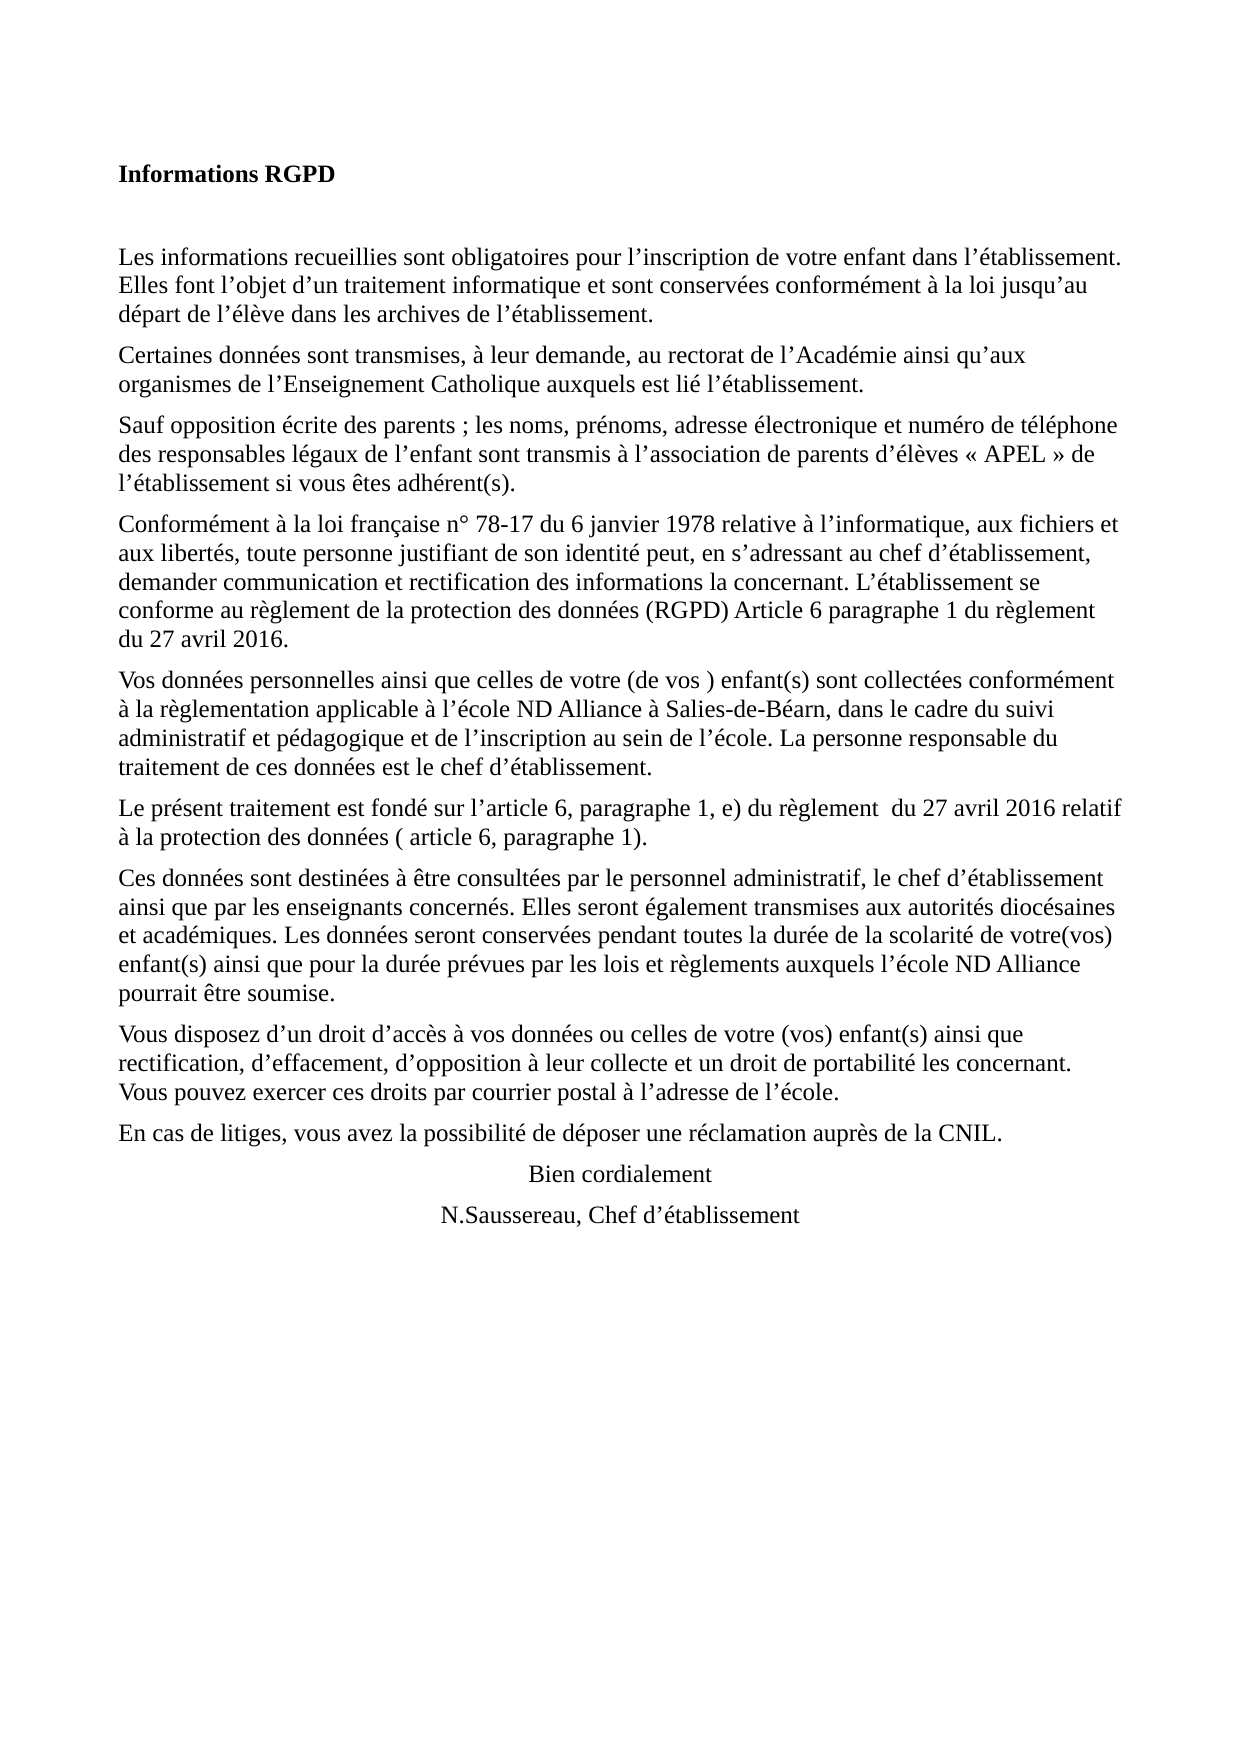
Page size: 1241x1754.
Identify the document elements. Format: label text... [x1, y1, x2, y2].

text Informations RGPD [118, 159, 1122, 188]
text Sauf opposition écrite des parents ; les noms, prénoms, adresse électronique et numéro de téléphone des responsables légaux de l’enfant sont transmis à l’association de parents d’élèves « APEL » de l’établissement si vous êtes adhérent(s). [118, 411, 1122, 497]
text Conformément à la loi française n° 78-17 du 6 janvier 1978 relative à l’informatique, aux fichiers et aux libertés, toute personne justifiant de son identité peut, en s’adressant au chef d’établissement, demander communication et rectification des informations la concernant. L’établissement se conforme au règlement de la protection des données (RGPD) Article 6 paragraphe 1 du règlement du 27 avril 2016. [118, 509, 1122, 653]
text Les informations recueillies sont obligatoires pour l’inscription de votre enfant dans l’établissement. Elles font l’objet d’un traitement informatique et sont conservées conformément à la loi jusqu’au départ de l’élève dans les archives de l’établissement. [118, 242, 1122, 328]
text Certaines données sont transmises, à leur demande, au rectorat de l’Académie ainsi qu’aux organismes de l’Enseignement Catholique auxquels est lié l’établissement. [118, 341, 1122, 398]
text En cas de litiges, vous avez la possibilité de déposer une réclamation auprès de la CNIL. [118, 1118, 1122, 1147]
text Vos données personnelles ainsi que celles de votre (de vos ) enfant(s) sont collectées conformément à la règlementation applicable à l’école ND Alliance à Salies-de-Béarn, dans le cadre du suivi administratif et pédagogique et de l’inscription au sein de l’école. La personne responsable du traitement de ces données est le chef d’établissement. [118, 666, 1122, 781]
text Le présent traitement est fondé sur l’article 6, paragraphe 1, e) du règlement du 27 avril 2016 relatif à la protection des données ( article 6, paragraphe 1). [118, 793, 1122, 851]
text Bien cordialement [118, 1159, 1122, 1188]
text Ces données sont destinées à être consultées par le personnel administratif, le chef d’établissement ainsi que par les enseignants concernés. Elles seront également transmises aux autorités diocésaines et académiques. Les données seront conservées pendant toutes la durée de la scolarité de votre(vos) enfant(s) ainsi que pour la durée prévues par les lois et règlements auxquels l’école ND Alliance pourrait être soumise. [118, 863, 1122, 1007]
text Vous disposez d’un droit d’accès à vos données ou celles de votre (vos) enfant(s) ainsi que rectification, d’effacement, d’opposition à leur collecte et un droit de portabilité les concernant. Vous pouvez exercer ces droits par courrier postal à l’adresse de l’école. [118, 1019, 1122, 1106]
text N.Saussereau, Chef d’établissement [118, 1201, 1122, 1229]
